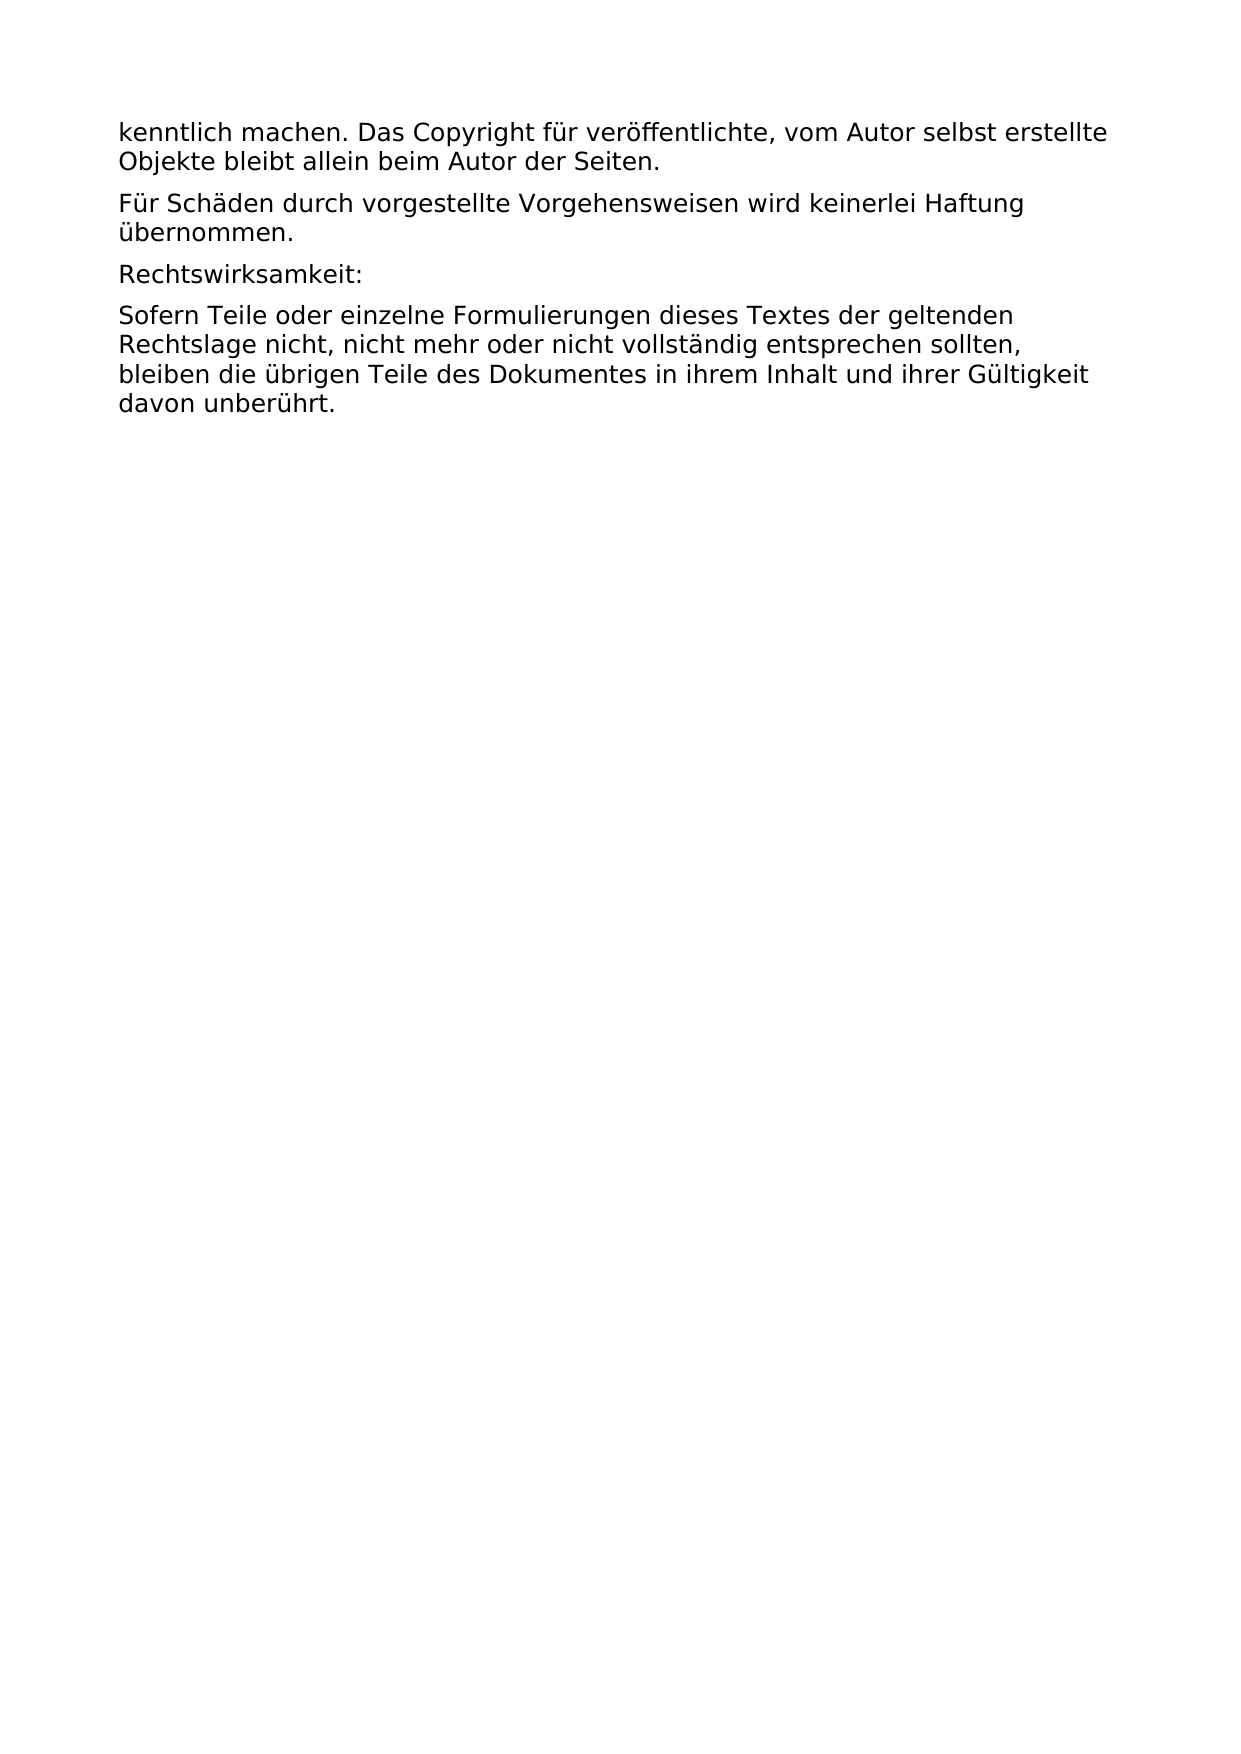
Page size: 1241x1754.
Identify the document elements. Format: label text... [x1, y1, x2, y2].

text Sofern Teile oder einzelne Formulierungen dieses Textes der geltenden Rechtslage nicht, nicht mehr oder nicht vollständig entsprechen sollten, bleiben die übrigen Teile des Dokumentes in ihrem Inhalt und ihrer Gültigkeit davon unberührt. [118, 301, 1122, 418]
text kenntlich machen. Das Copyright für veröffentlichte, vom Autor selbst erstellte Objekte bleibt allein beim Autor der Seiten. [118, 118, 1122, 176]
text Für Schäden durch vorgestellte Vorgehensweisen wird keinerlei Haftung übernommen. [118, 189, 1122, 247]
text Rechtswirksamkeit: [118, 260, 1122, 289]
